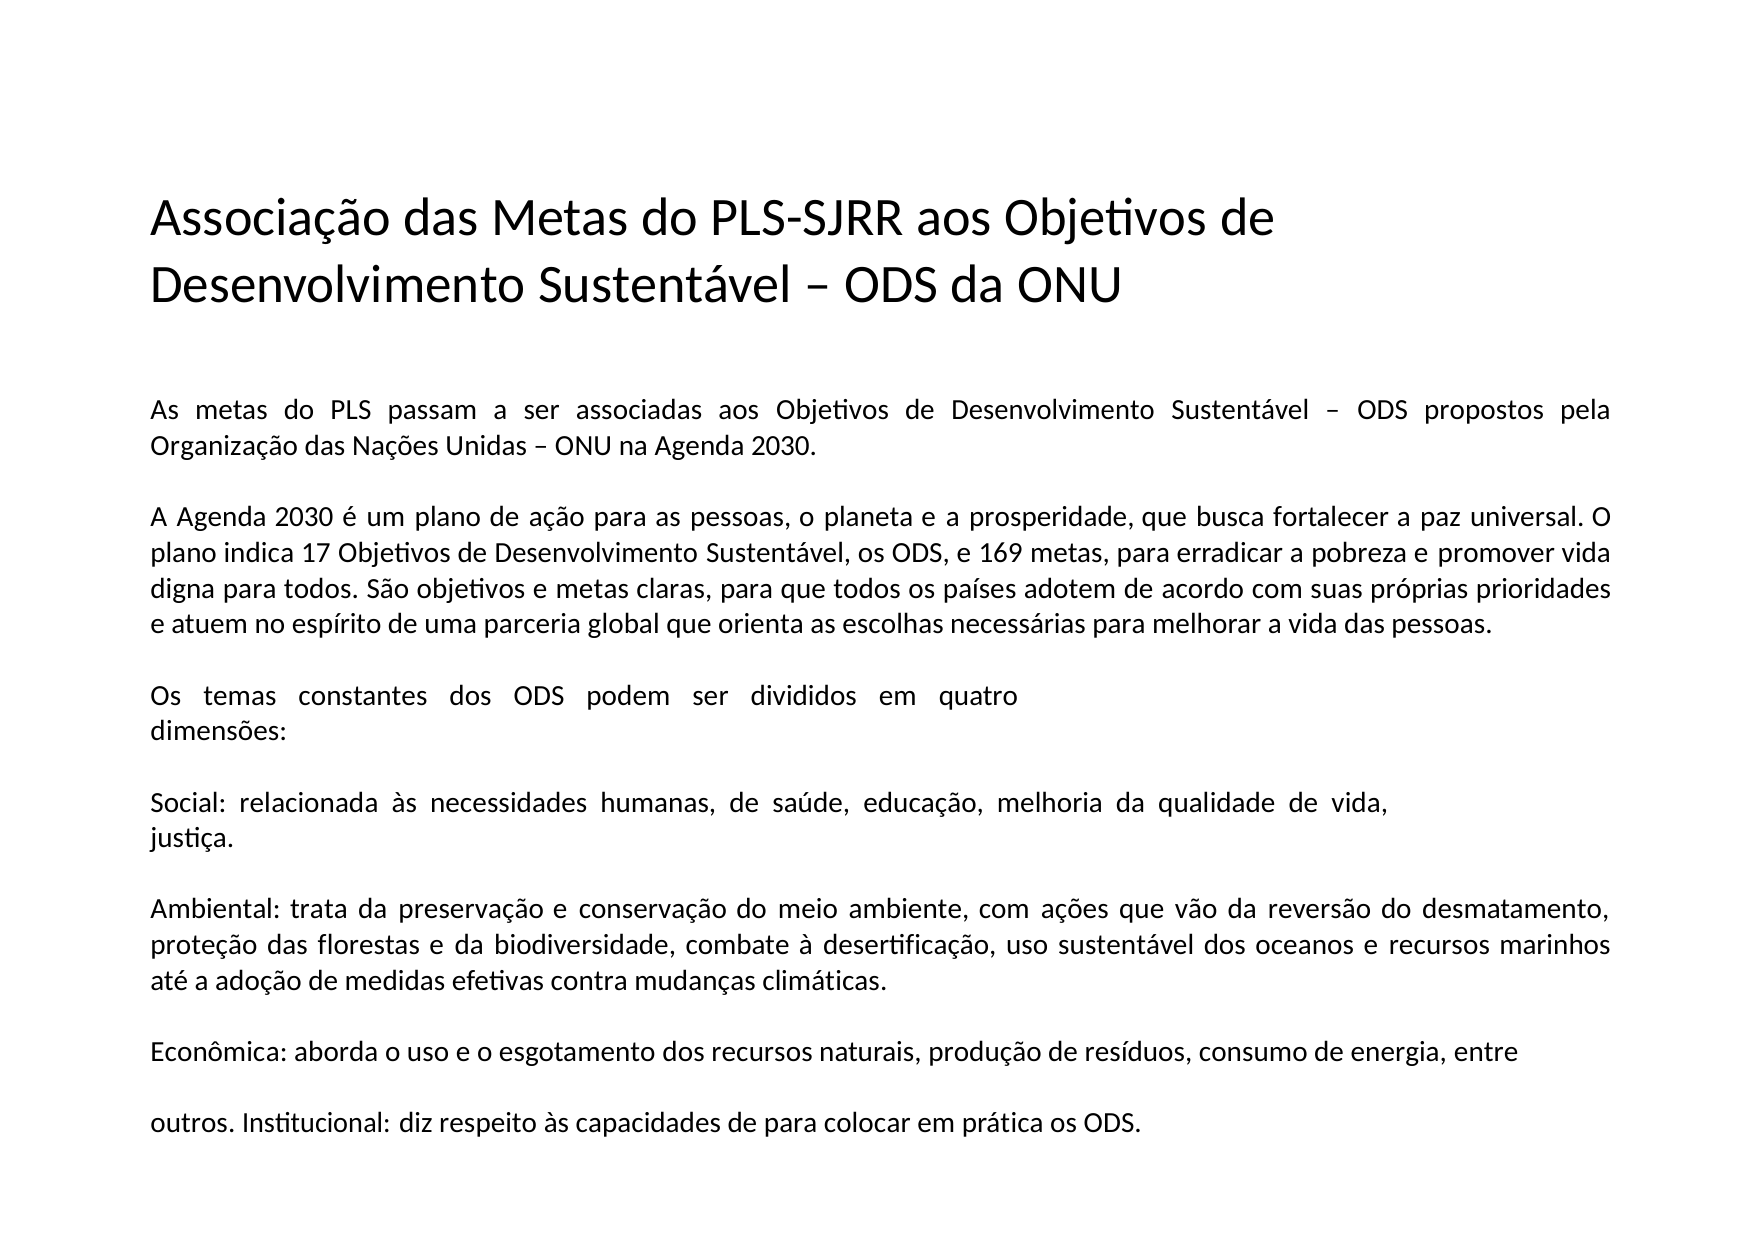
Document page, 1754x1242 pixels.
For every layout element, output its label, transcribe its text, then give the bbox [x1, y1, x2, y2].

text Desenvolvimento Sustentável – ODS da ONU [150, 249, 1131, 316]
text Ambiental: trata da preservação e conservação do meio ambiente, com ações que vão da reversão do desmatamento, proteção das florestas e da biodiversidade, combate à desertificação, uso sustentável dos oceanos e recursos marinhos até a adoção de medidas efetivas contra mudanças climáticas. [150, 890, 1610, 997]
text Os temas constantes dos ODS podem ser divididos em quatro dimensões: [150, 677, 1018, 748]
text A Agenda 2030 é um plano de ação para as pessoas, o planeta e a prosperidade, que busca fortalecer a paz universal. O plano indica 17 Objetivos de Desenvolvimento Sustentável, os ODS, e 169 metas, para erradicar a pobreza e promover vida digna para todos. São objetivos e metas claras, para que todos os países adotem de acordo com suas próprias prioridades e atuem no espírito de uma parceria global que orienta as escolhas necessárias para melhorar a vida das pessoas. [150, 498, 1612, 641]
text Social: relacionada às necessidades humanas, de saúde, educação, melhoria da qualidade de vida, justiça. [150, 784, 1389, 855]
text As metas do PLS passam a ser associadas aos Objetivos de Desenvolvimento Sustentável – ODS propostos pela Organização das Nações Unidas – ONU na Agenda 2030. [150, 391, 1611, 462]
text Associação das Metas do PLS-SJRR aos Objetivos de [150, 188, 1277, 249]
text Econômica: aborda o uso e o esgotamento dos recursos naturais, produção de resíduos, consumo de energia, entre outros. Institucional: diz respeito às capacidades de para colocar em prática os ODS. [150, 1033, 1601, 1140]
